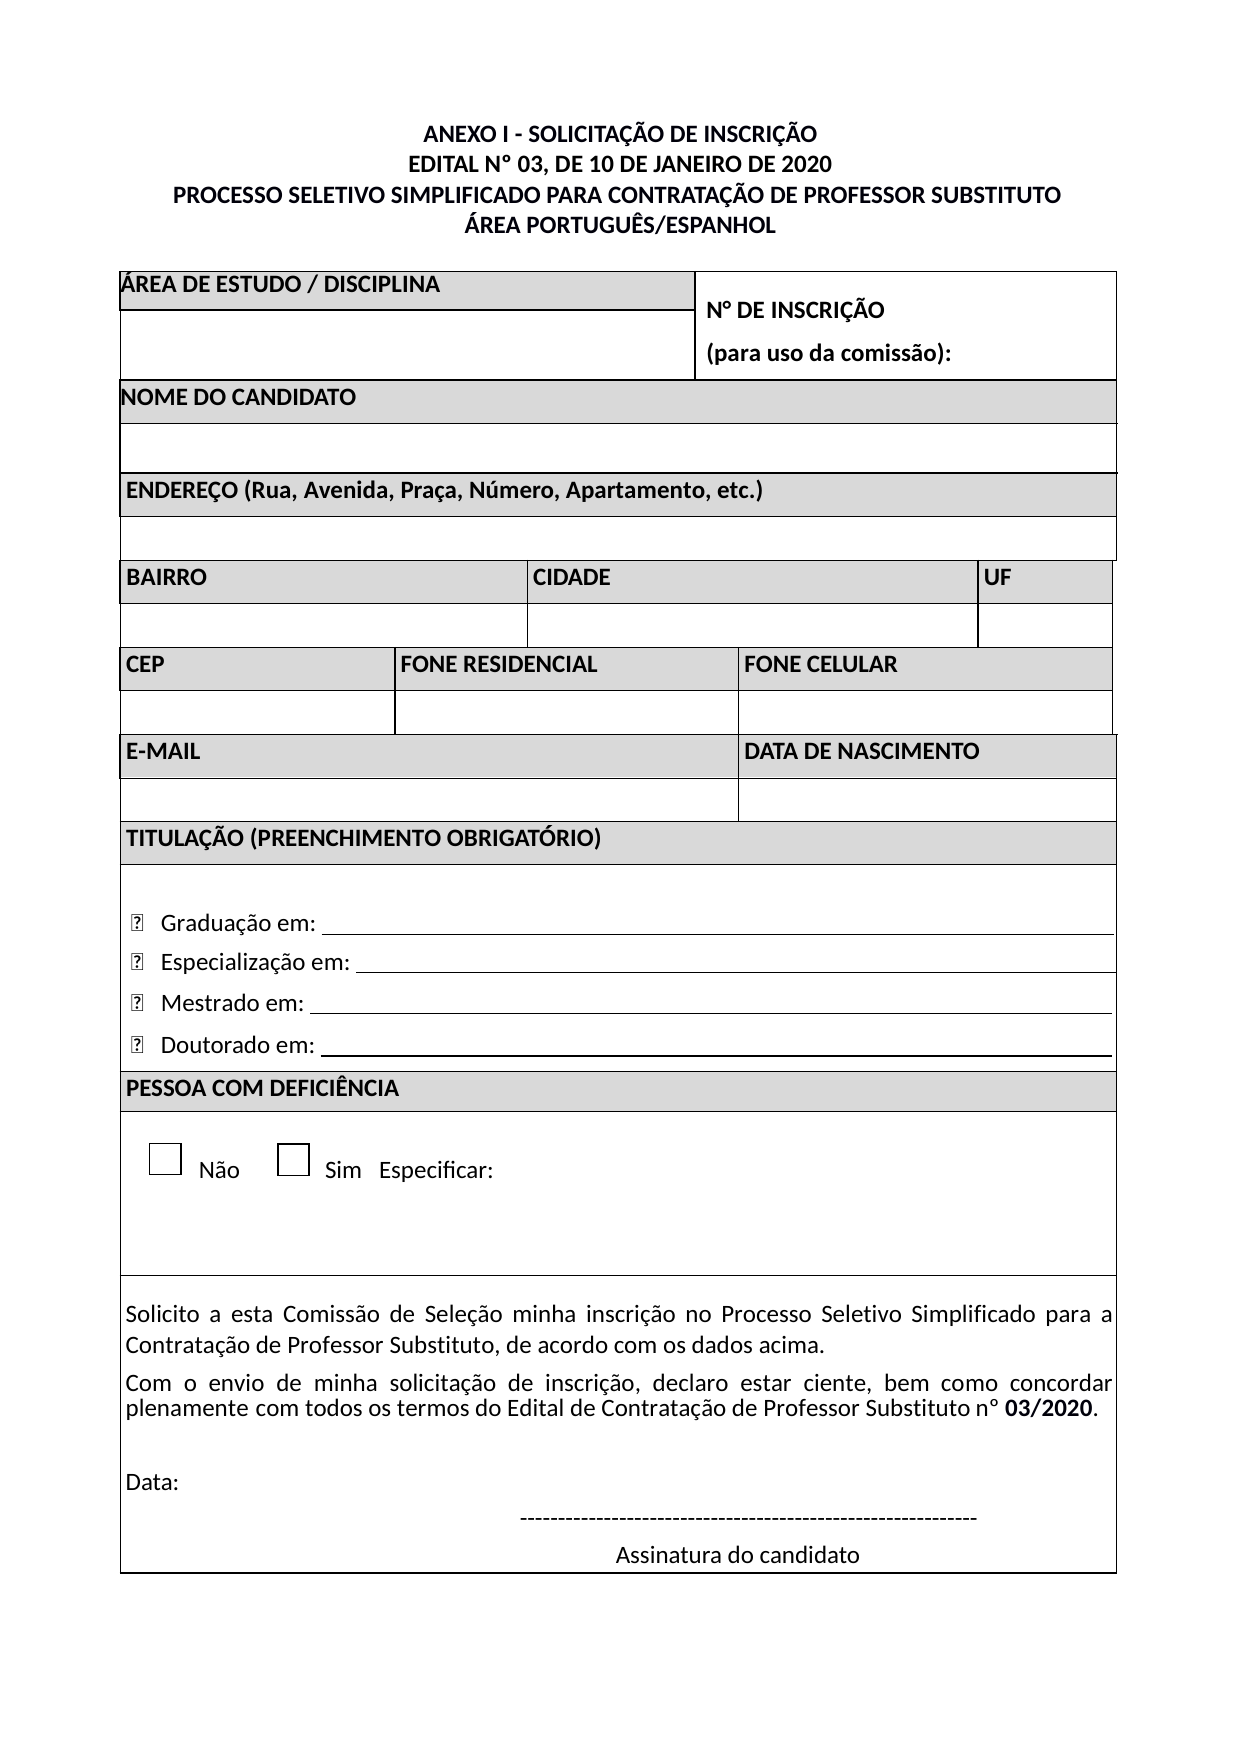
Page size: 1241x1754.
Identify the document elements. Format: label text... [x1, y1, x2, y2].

table_cell [1113, 603, 1117, 647]
table_cell [528, 604, 977, 647]
table_cell [121, 311, 694, 379]
table_cell Solicito a esta Comissão de Seleção minha inscrição no Processo Seletivo Simplificado para a Contratação de Professor Substituto, de acordo com os dados acima. Com o envio de minha solicitação de inscrição, declaro estar ciente, bem como concordar plenamente com todos os termos do Edital de Contratação de Professor Substituto nº 03/2020. Data: ------------------------------------------------------------ Assinatura do candidato [121, 1276, 1116, 1572]
table_header N° DE INSCRIÇÃO (para uso da comissão): [696, 272, 1116, 379]
table_cell [396, 691, 738, 734]
table_cell Não Sim Especificar: [121, 1112, 1116, 1275]
text EDITAL Nº 03, DE 10 DE JANEIRO DE 2020 [118, 149, 1122, 179]
table_cell [739, 691, 1112, 734]
table_cell [121, 424, 1116, 472]
table_header ÁREA DE ESTUDO / DISCIPLINA [121, 272, 694, 309]
table_cell CEP [121, 648, 394, 690]
table_cell BAIRRO [121, 561, 527, 603]
table_cell [1113, 647, 1117, 690]
table_cell UF [979, 561, 1112, 603]
table_cell TITULAÇÃO (PREENCHIMENTO OBRIGATÓRIO) [121, 822, 1116, 864]
table_cell NOME DO CANDIDATO [121, 381, 1116, 423]
text PROCESSO SELETIVO SIMPLIFICADO PARA CONTRATAÇÃO DE PROFESSOR SUBSTITUTO [118, 179, 1122, 210]
table_cell E-MAIL [121, 735, 738, 777]
table_cell ENDEREÇO (Rua, Avenida, Praça, Número, Apartamento, etc.) [121, 474, 1116, 516]
table_cell DATA DE NASCIMENTO [739, 735, 1116, 777]
table_cell [121, 517, 1116, 559]
table_cell [121, 604, 527, 647]
table_cell [121, 779, 738, 821]
text ANEXO I - SOLICITAÇÃO DE INSCRIÇÃO [118, 118, 1122, 149]
table_cell  Graduação em:  Especialização em:  Mestrado em:  Doutorado em: [121, 865, 1116, 1071]
table_cell [739, 779, 1116, 821]
table_cell FONE RESIDENCIAL [396, 648, 738, 690]
text ÁREA PORTUGUÊS/ESPANHOL [118, 210, 1122, 240]
table_cell [121, 691, 394, 734]
table_cell CIDADE [528, 561, 977, 603]
table_cell [1113, 690, 1117, 734]
table_cell [979, 604, 1112, 647]
table_cell [1113, 561, 1117, 603]
table_cell PESSOA COM DEFICIÊNCIA [121, 1072, 1116, 1111]
table_cell FONE CELULAR [739, 648, 1112, 690]
